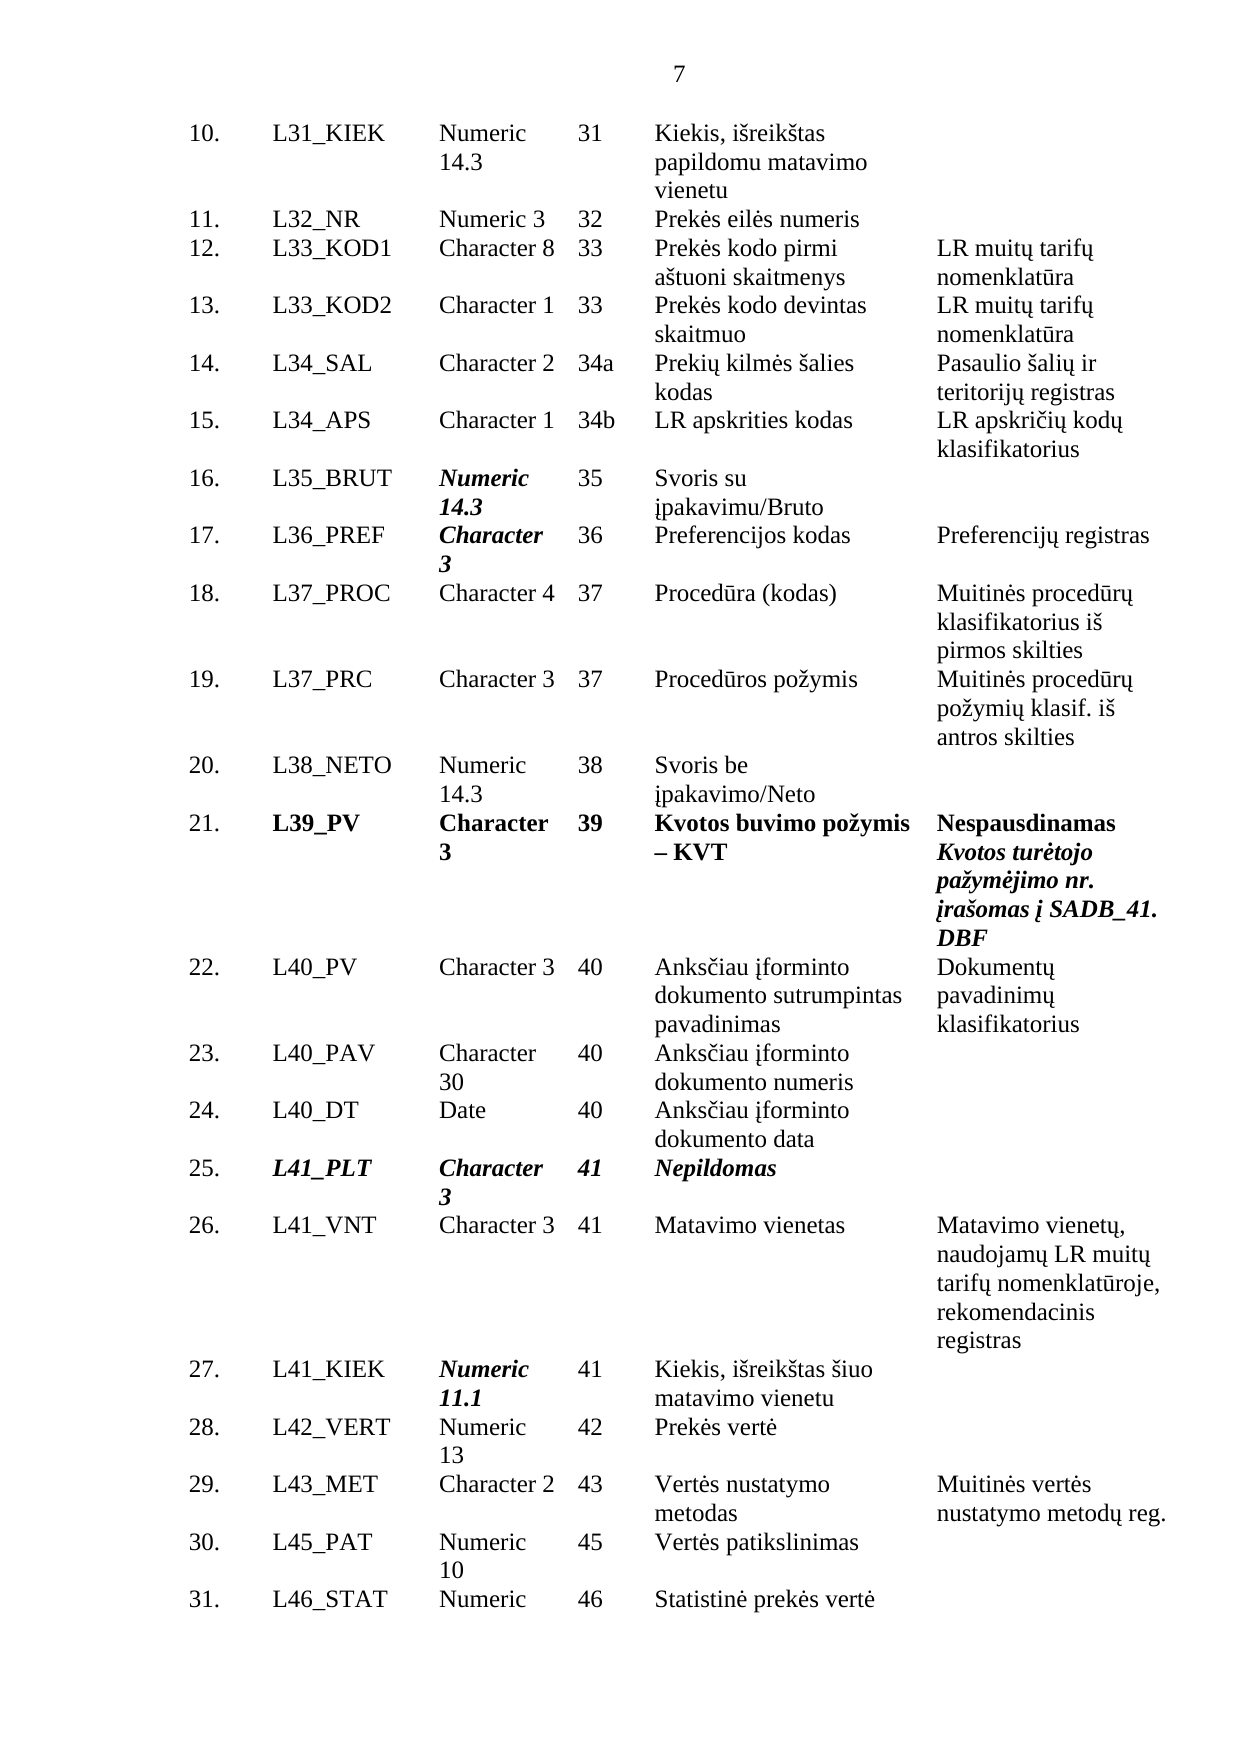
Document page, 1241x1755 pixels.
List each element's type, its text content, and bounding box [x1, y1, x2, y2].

table_cell 34a [566, 348, 643, 406]
table_cell 24. [177, 1096, 261, 1153]
table_cell L33_KOD1 [261, 233, 428, 291]
table_cell L41_PLT [261, 1153, 428, 1211]
table_cell L46_STAT [261, 1584, 428, 1613]
table_cell L42_VERT [261, 1412, 428, 1469]
table_cell Preferencijos kodas [643, 521, 925, 578]
table_cell 31. [177, 1584, 261, 1613]
table_cell L40_PAV [261, 1038, 428, 1096]
table_cell 13. [177, 291, 261, 348]
table_cell 42 [566, 1412, 643, 1469]
table_cell Vertės nustatymo metodas [643, 1469, 925, 1527]
table_cell [925, 751, 1181, 808]
table_cell L37_PRC [261, 664, 428, 751]
table_cell 12. [177, 233, 261, 291]
table_cell 30. [177, 1527, 261, 1584]
table_cell [925, 1527, 1181, 1584]
table_cell 33 [566, 291, 643, 348]
table_cell 29. [177, 1469, 261, 1527]
table_cell Date [428, 1096, 566, 1153]
table_cell LR muitų tarifų nomenklatūra [925, 291, 1181, 348]
table_cell L34_SAL [261, 348, 428, 406]
table_cell 34b [566, 406, 643, 463]
table_cell 21. [177, 808, 261, 952]
table_cell Numeric 14.3 [428, 463, 566, 521]
table_cell 40 [566, 1096, 643, 1153]
table_cell Kiekis, išreikštas papildomu matavimo vienetu [643, 118, 925, 204]
table_cell Prekių kilmės šalies kodas [643, 348, 925, 406]
table_cell Anksčiau įforminto dokumento numeris [643, 1038, 925, 1096]
table_cell L31_KIEK [261, 118, 428, 204]
table_cell 14. [177, 348, 261, 406]
table_cell Prekės eilės numeris [643, 204, 925, 233]
table_cell LR apskrities kodas [643, 406, 925, 463]
table_cell [925, 1153, 1181, 1211]
table_cell Kvotos buvimo požymis – KVT [643, 808, 925, 952]
table_cell 20. [177, 751, 261, 808]
table_cell Vertės patikslinimas [643, 1527, 925, 1584]
table_cell [925, 1354, 1181, 1412]
table_cell Numeric 10 [428, 1527, 566, 1584]
table_cell L37_PROC [261, 578, 428, 664]
table_cell Anksčiau įforminto dokumento data [643, 1096, 925, 1153]
table_cell Prekės kodo devintas skaitmuo [643, 291, 925, 348]
table_cell Matavimo vienetas [643, 1211, 925, 1354]
table_cell [925, 1584, 1181, 1613]
table_cell L38_NETO [261, 751, 428, 808]
table_cell 23. [177, 1038, 261, 1096]
table_cell Numeric 3 [428, 204, 566, 233]
table_cell 38 [566, 751, 643, 808]
table_cell L32_NR [261, 204, 428, 233]
table_cell 37 [566, 578, 643, 664]
table_cell [925, 463, 1181, 521]
table_cell 41 [566, 1354, 643, 1412]
table_cell [925, 1038, 1181, 1096]
table_cell [925, 1096, 1181, 1153]
table_cell Statistinė prekės vertė [643, 1584, 925, 1613]
table_cell L43_MET [261, 1469, 428, 1527]
table_cell 40 [566, 1038, 643, 1096]
table_cell 35 [566, 463, 643, 521]
table_cell 15. [177, 406, 261, 463]
table_cell Preferencijų registras [925, 521, 1181, 578]
table_cell 17. [177, 521, 261, 578]
table_cell 10. [177, 118, 261, 204]
table_cell L41_KIEK [261, 1354, 428, 1412]
table_cell Character 30 [428, 1038, 566, 1096]
table_cell 39 [566, 808, 643, 952]
table_cell L35_BRUT [261, 463, 428, 521]
table_cell 37 [566, 664, 643, 751]
table_cell Numeric 14.3 [428, 751, 566, 808]
table_cell Character 2 [428, 348, 566, 406]
table_cell Character 3 [428, 521, 566, 578]
table_cell L40_PV [261, 952, 428, 1038]
table_cell 28. [177, 1412, 261, 1469]
table_cell Character 1 [428, 291, 566, 348]
table_cell Muitinės procedūrų požymių klasif. iš antros skilties [925, 664, 1181, 751]
table_cell 22. [177, 952, 261, 1038]
table_cell Numeric [428, 1584, 566, 1613]
table_cell Character 3 [428, 952, 566, 1038]
table_cell 41 [566, 1153, 643, 1211]
table_cell Svoris be įpakavimo/Neto [643, 751, 925, 808]
table_cell 16. [177, 463, 261, 521]
table_cell Character 2 [428, 1469, 566, 1527]
table_cell Character 1 [428, 406, 566, 463]
table_cell [925, 1412, 1181, 1469]
table_cell L40_DT [261, 1096, 428, 1153]
table_cell Character 3 [428, 664, 566, 751]
table_cell Prekės kodo pirmi aštuoni skaitmenys [643, 233, 925, 291]
table_cell L36_PREF [261, 521, 428, 578]
table_cell 41 [566, 1211, 643, 1354]
table_cell Prekės vertė [643, 1412, 925, 1469]
table_cell Procedūra (kodas) [643, 578, 925, 664]
table_cell L33_KOD2 [261, 291, 428, 348]
table_cell 18. [177, 578, 261, 664]
table_cell Nespausdinamas Kvotos turėtojo pažymėjimo nr. įrašomas į SADB_41. DBF [925, 808, 1181, 952]
table_cell 25. [177, 1153, 261, 1211]
table_cell Numeric 11.1 [428, 1354, 566, 1412]
table_cell Anksčiau įforminto dokumento sutrumpintas pavadinimas [643, 952, 925, 1038]
table_cell 33 [566, 233, 643, 291]
table_cell Character 4 [428, 578, 566, 664]
table_cell Svoris su įpakavimu/Bruto [643, 463, 925, 521]
table_cell [925, 204, 1181, 233]
table_cell 46 [566, 1584, 643, 1613]
table_cell Numeric 13 [428, 1412, 566, 1469]
table_cell Muitinės vertės nustatymo metodų reg. [925, 1469, 1181, 1527]
table_cell 32 [566, 204, 643, 233]
table_cell LR apskričių kodų klasifikatorius [925, 406, 1181, 463]
table_cell Matavimo vienetų, naudojamų LR muitų tarifų nomenklatūroje, rekomendacinis registras [925, 1211, 1181, 1354]
table_cell L45_PAT [261, 1527, 428, 1584]
table_cell [925, 118, 1181, 204]
table_cell L39_PV [261, 808, 428, 952]
table_cell Kiekis, išreikštas šiuo matavimo vienetu [643, 1354, 925, 1412]
table_cell Character 3 [428, 808, 566, 952]
table_cell 43 [566, 1469, 643, 1527]
table_cell 36 [566, 521, 643, 578]
table_cell 11. [177, 204, 261, 233]
table_cell 31 [566, 118, 643, 204]
table_cell 27. [177, 1354, 261, 1412]
table_cell 40 [566, 952, 643, 1038]
table_cell Numeric 14.3 [428, 118, 566, 204]
table_cell Dokumentų pavadinimų klasifikatorius [925, 952, 1181, 1038]
table_cell 26. [177, 1211, 261, 1354]
table_cell Pasaulio šalių ir teritorijų registras [925, 348, 1181, 406]
table_cell L34_APS [261, 406, 428, 463]
table_cell Procedūros požymis [643, 664, 925, 751]
table_cell Nepildomas [643, 1153, 925, 1211]
table_cell Character 3 [428, 1211, 566, 1354]
table_cell 45 [566, 1527, 643, 1584]
table_cell 19. [177, 664, 261, 751]
table_cell Character 8 [428, 233, 566, 291]
table_cell LR muitų tarifų nomenklatūra [925, 233, 1181, 291]
table_cell Muitinės procedūrų klasifikatorius iš pirmos skilties [925, 578, 1181, 664]
table_cell L41_VNT [261, 1211, 428, 1354]
table_cell Character 3 [428, 1153, 566, 1211]
